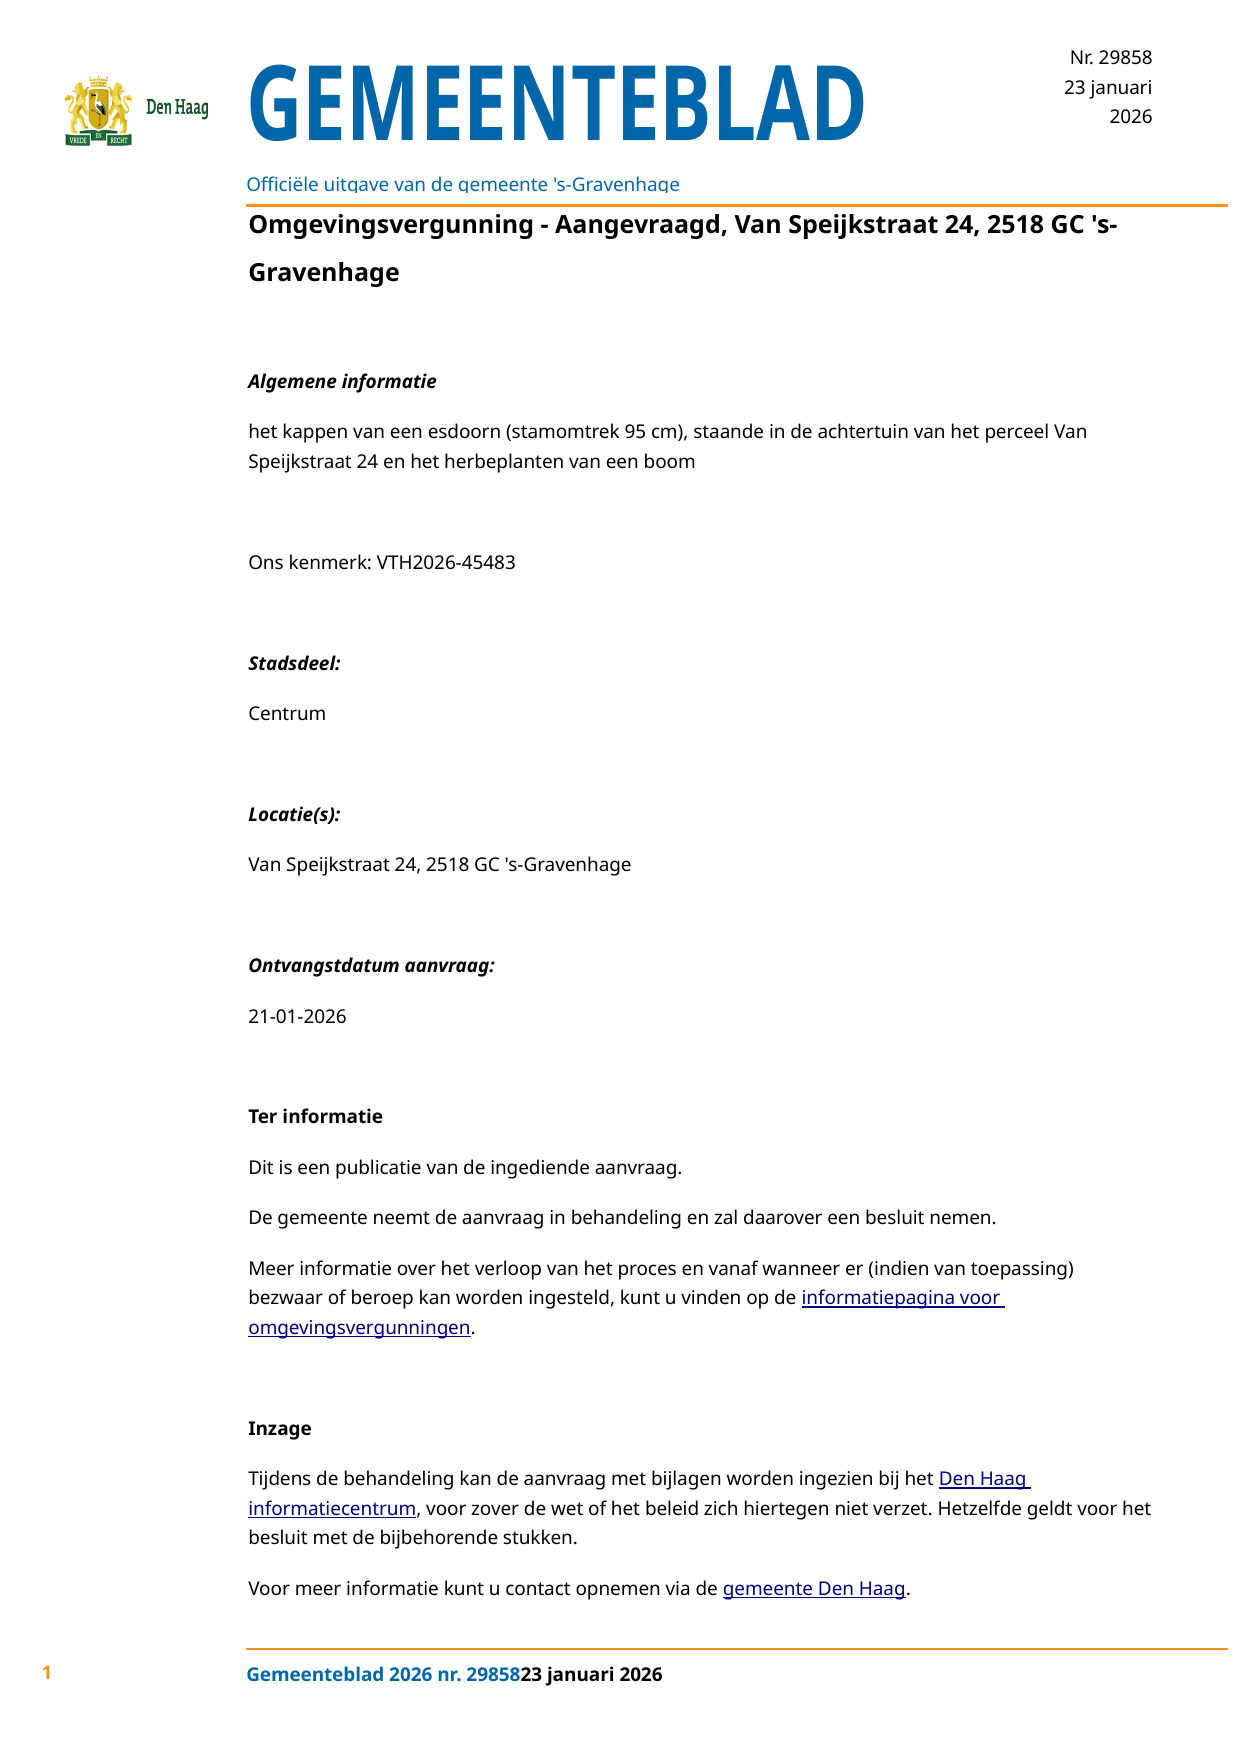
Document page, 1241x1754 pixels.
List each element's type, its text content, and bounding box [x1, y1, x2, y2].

text Dit is een publicatie van de ingediende aanvraag. [248, 1154, 1152, 1180]
text Ontvangstdatum aanvraag: [248, 952, 1152, 978]
text Van Speijkstraat 24, 2518 GC 's-Gravenhage [248, 852, 1152, 877]
text Locatie(s): [248, 801, 1152, 827]
text Ons kenmerk: VTH2026-45483 [248, 549, 1152, 575]
text De gemeente neemt de aanvraag in behandeling en zal daarover een besluit nemen. [248, 1204, 1152, 1230]
text het kappen van een esdoorn (stamomtrek 95 cm), staande in de achtertuin van het perceel Van Speijkstraat 24 en het herbeplanten van een boom [248, 419, 1152, 474]
text Stadsdeel: [248, 650, 1152, 676]
text Omgevingsvergunning - Aangevraagd, Van Speijkstraat 24, 2518 GC 's-Gravenhage [248, 207, 1152, 288]
text 21-01-2026 [248, 1003, 1152, 1029]
text Algemene informatie [248, 368, 1152, 394]
picture [41, 47, 231, 172]
text Voor meer informatie kunt u contact opnemen via de gemeente Den Haag. [248, 1575, 1152, 1601]
text Ter informatie [248, 1104, 1152, 1129]
text Tijdens de behandeling kan de aanvraag met bijlagen worden ingezien bij het Den Haag informatiecentrum, voor zover de wet of het beleid zich hiertegen niet verzet. Hetzelfde geldt voor het besluit met de bijbehorende stukken. [248, 1465, 1152, 1550]
text Centrum [248, 700, 1152, 726]
text Inzage [248, 1415, 1152, 1441]
text Meer informatie over het verloop van het proces en vanaf wanneer er (indien van toepassing) bezwaar of beroep kan worden ingesteld, kunt u vinden op de informatiepagina voor omgevingsvergunningen. [248, 1255, 1152, 1340]
